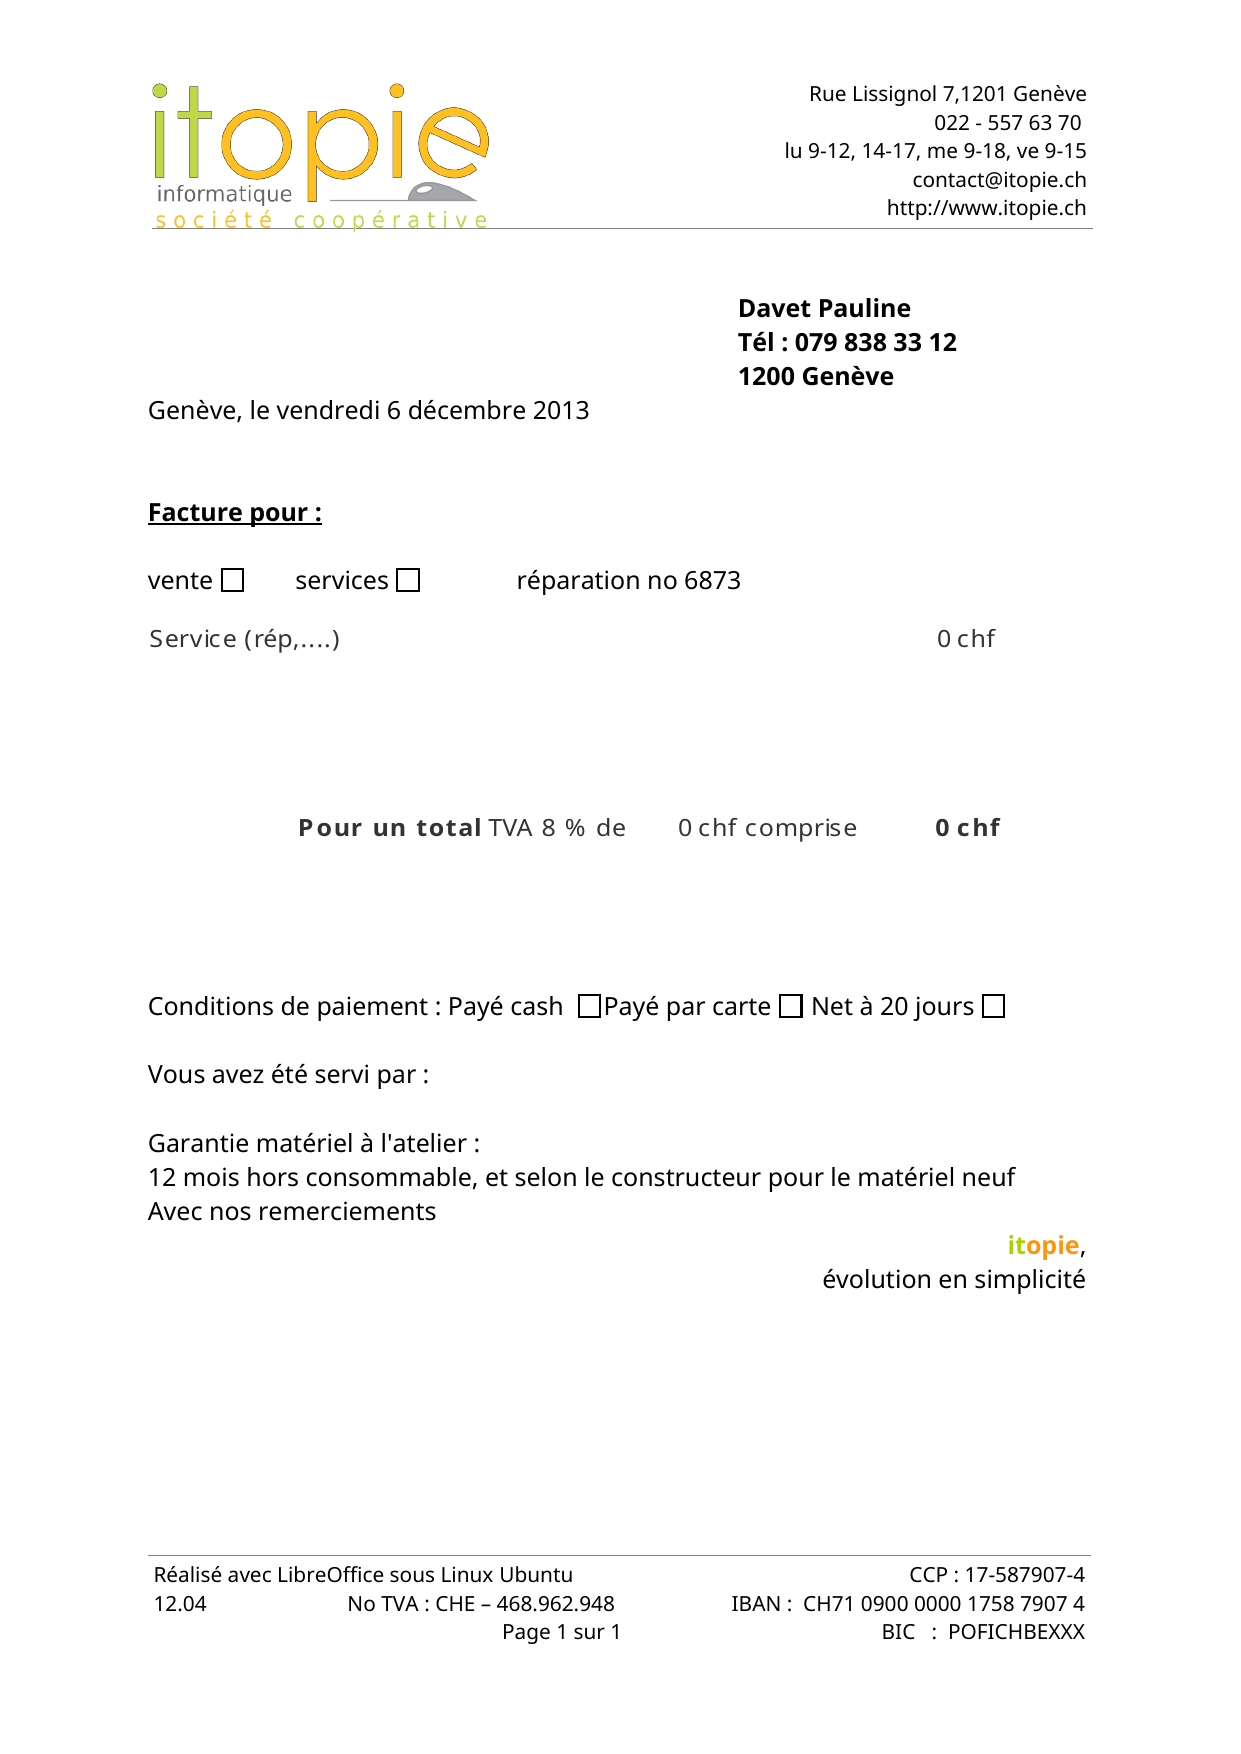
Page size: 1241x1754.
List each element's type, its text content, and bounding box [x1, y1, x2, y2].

text Tél : 079 838 33 12 [148, 324, 1093, 358]
picture [138, 72, 500, 244]
text Davet Pauline [148, 290, 1093, 324]
text itopie, [148, 1227, 1093, 1262]
text 1200 Genève [148, 358, 1093, 392]
text Garantie matériel à l'atelier : [148, 1125, 1093, 1159]
text Conditions de paiement : Payé cash Payé par carte Net à 20 jours [148, 989, 1093, 1023]
text Facture pour : [148, 495, 1093, 529]
text Genève, le vendredi 6 décembre 2013 [148, 392, 1093, 427]
text 12 mois hors consommable, et selon le constructeur pour le matériel neuf [148, 1159, 1093, 1193]
text Avec nos remerciements [148, 1193, 1093, 1227]
text vente services réparation no 6873 [148, 563, 1093, 597]
text évolution en simplicité [148, 1262, 1093, 1296]
text Vous avez été servi par : [148, 1057, 1093, 1091]
